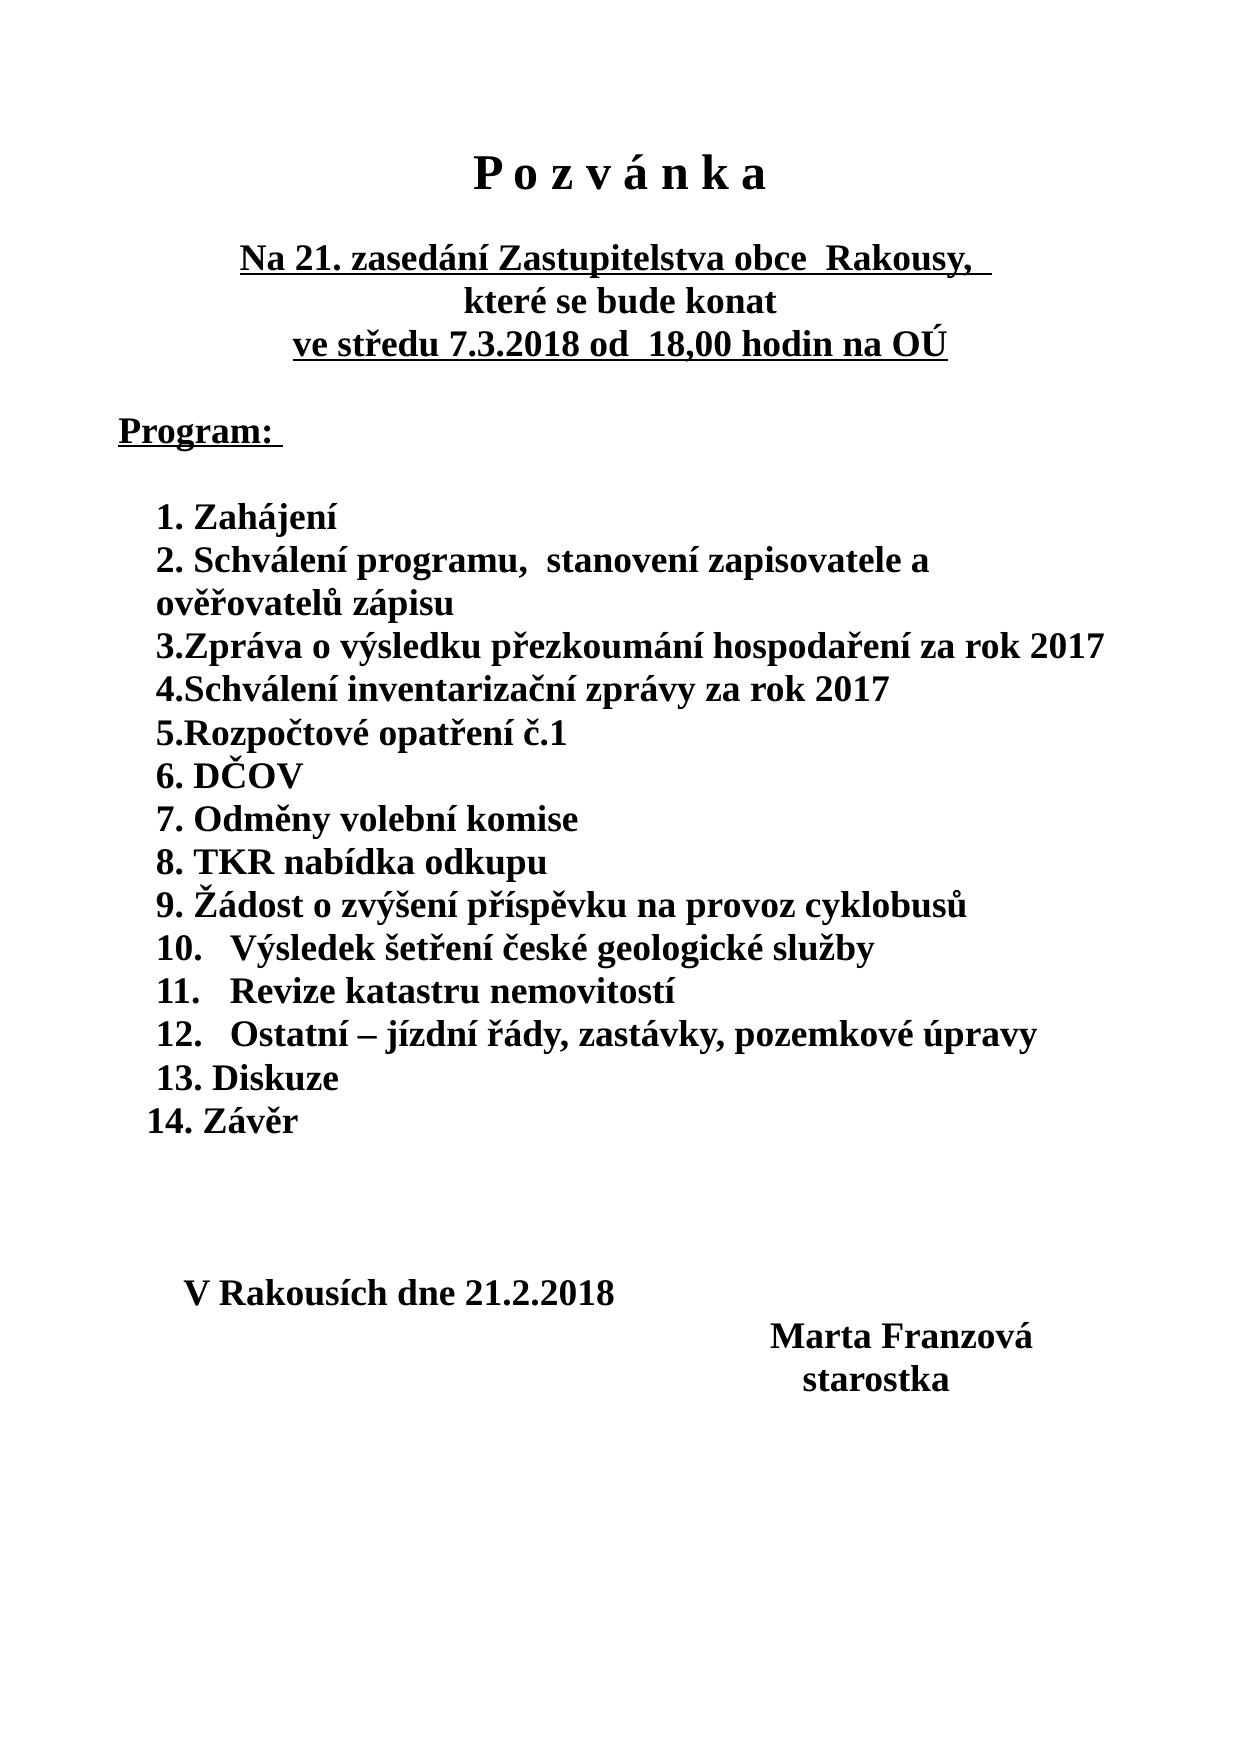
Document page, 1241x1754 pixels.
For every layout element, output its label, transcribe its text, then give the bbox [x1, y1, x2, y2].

list Výsledek šetření české geologické služby [156, 926, 1122, 969]
list Žádost o zvýšení příspěvku na provoz cyklobusů [156, 882, 1122, 926]
list 5.Rozpočtové opatření č.1 [156, 710, 1122, 753]
text starostka [118, 1357, 1122, 1400]
list 3.Zpráva o výsledku přezkoumání hospodaření za rok 2017 [156, 624, 1122, 667]
list Ostatní – jízdní řády, zastávky, pozemkové úpravy [156, 1012, 1122, 1055]
list 6. DČOV [156, 753, 1122, 796]
list TKR nabídka odkupu [156, 839, 1122, 882]
text V Rakousích dne 21.2.2018 [118, 1271, 1122, 1314]
list 13. Diskuze [156, 1055, 1122, 1098]
text Program: [118, 408, 1122, 451]
list Revize katastru nemovitostí [156, 969, 1122, 1012]
subtitle P o z v á n k a [118, 143, 1122, 201]
list Odměny volební komise [156, 796, 1122, 839]
list 14. Závěr [118, 1098, 1122, 1141]
text ve středu 7.3.2018 od 18,00 hodin na OÚ [118, 322, 1122, 365]
text 4.Schválení inventarizační zprávy za rok 2017 [156, 667, 1122, 710]
text Marta Franzová [118, 1314, 1122, 1357]
text které se bude konat [118, 279, 1122, 322]
text 2. Schválení programu, stanovení zapisovatele a ověřovatelů zápisu [156, 537, 1122, 624]
text Na 21. zasedání Zastupitelstva obce Rakousy, [118, 236, 1122, 279]
list Zahájení [156, 494, 1122, 537]
